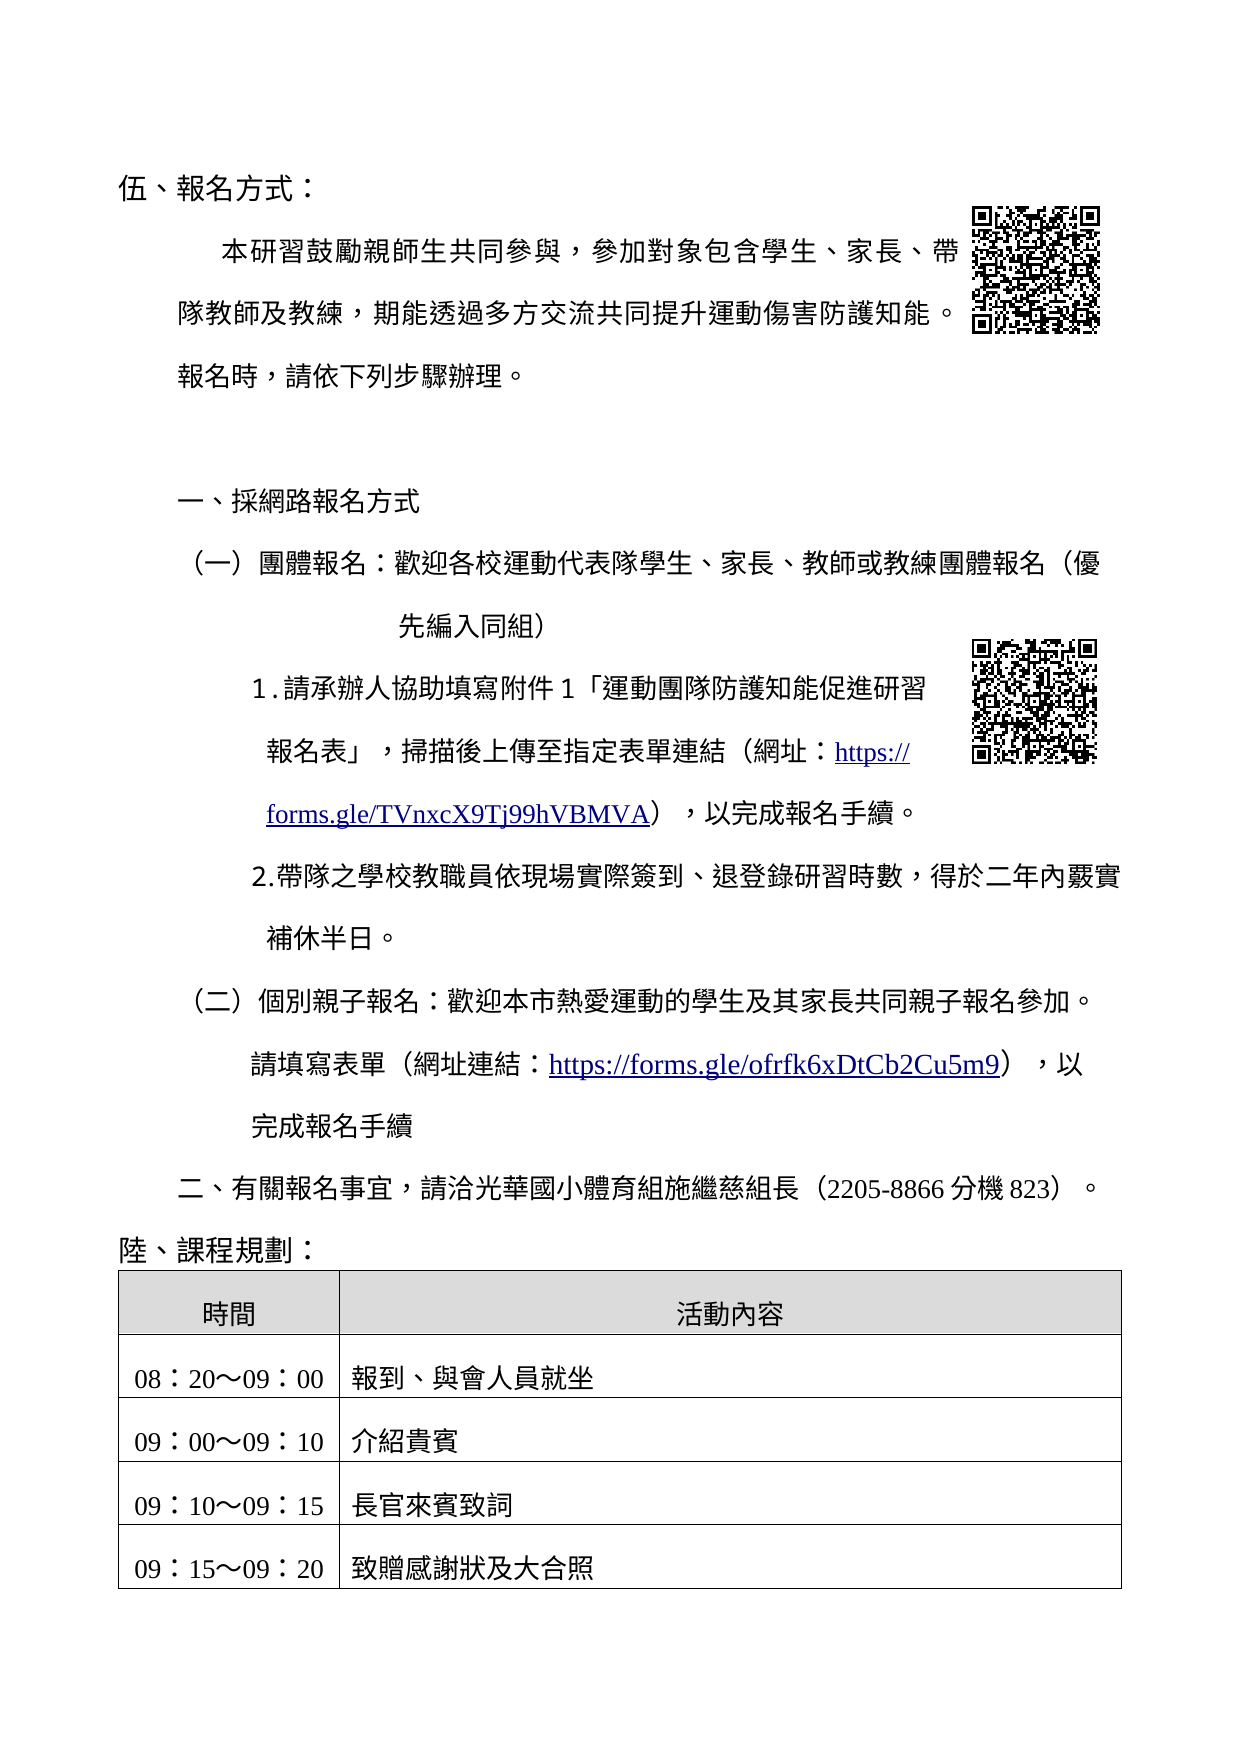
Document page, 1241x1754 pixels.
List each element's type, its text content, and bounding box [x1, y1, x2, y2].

table_cell 報到、與會人員就坐 [340, 1335, 1121, 1397]
table_cell 09：15～09：20 [119, 1525, 339, 1588]
text （二）個別親子報名：歡迎本市熱愛運動的學生及其家長共同親子報名參加。 [177, 957, 1104, 1020]
text 陸、課程規劃： [118, 1207, 1104, 1270]
text 二、有關報名事宜，請洽光華國小體育組施繼慈組長（2205-8866分機823）。 [177, 1145, 1104, 1207]
text 2.帶隊之學校教職員依現場實際簽到、退登錄研習時數，得於二年內覈實補休半日。 [251, 832, 1122, 957]
text 請填寫表單（網址連結：https://forms.gle/ofrfk6xDtCb2Cu5m9），以完成報名手續 [251, 1020, 1104, 1145]
table_header 時間 [119, 1271, 339, 1333]
text 一、採網路報名方式 [177, 457, 1104, 520]
text （一）團體報名：歡迎各校運動代表隊學生、家長、教師或教練團體報名（優先編入同組） [177, 520, 1104, 645]
table_cell 介紹貴賓 [340, 1398, 1121, 1461]
table_cell 長官來賓致詞 [340, 1462, 1121, 1524]
text 伍、報名方式： [118, 145, 1104, 207]
text 本研習鼓勵親師生共同參與，參加對象包含學生、家長、帶隊教師及教練，期能透過多方交流共同提升運動傷害防護知能。報名時，請依下列步驟辦理。 [177, 207, 1104, 395]
text 1.請承辦人協助填寫附件1「運動團隊防護知能促進研習報名表」，掃描後上傳至指定表單連結（網址：https://forms.gle/TVnxcX9Tj99hVBMVA），以完成報名手續。 [251, 645, 1104, 832]
table_header 活動內容 [340, 1271, 1121, 1333]
table_cell 08：20～09：00 [119, 1335, 339, 1397]
table_cell 09：10～09：15 [119, 1462, 339, 1524]
table_cell 09：00～09：10 [119, 1398, 339, 1461]
table_cell 致贈感謝狀及大合照 [340, 1525, 1121, 1588]
